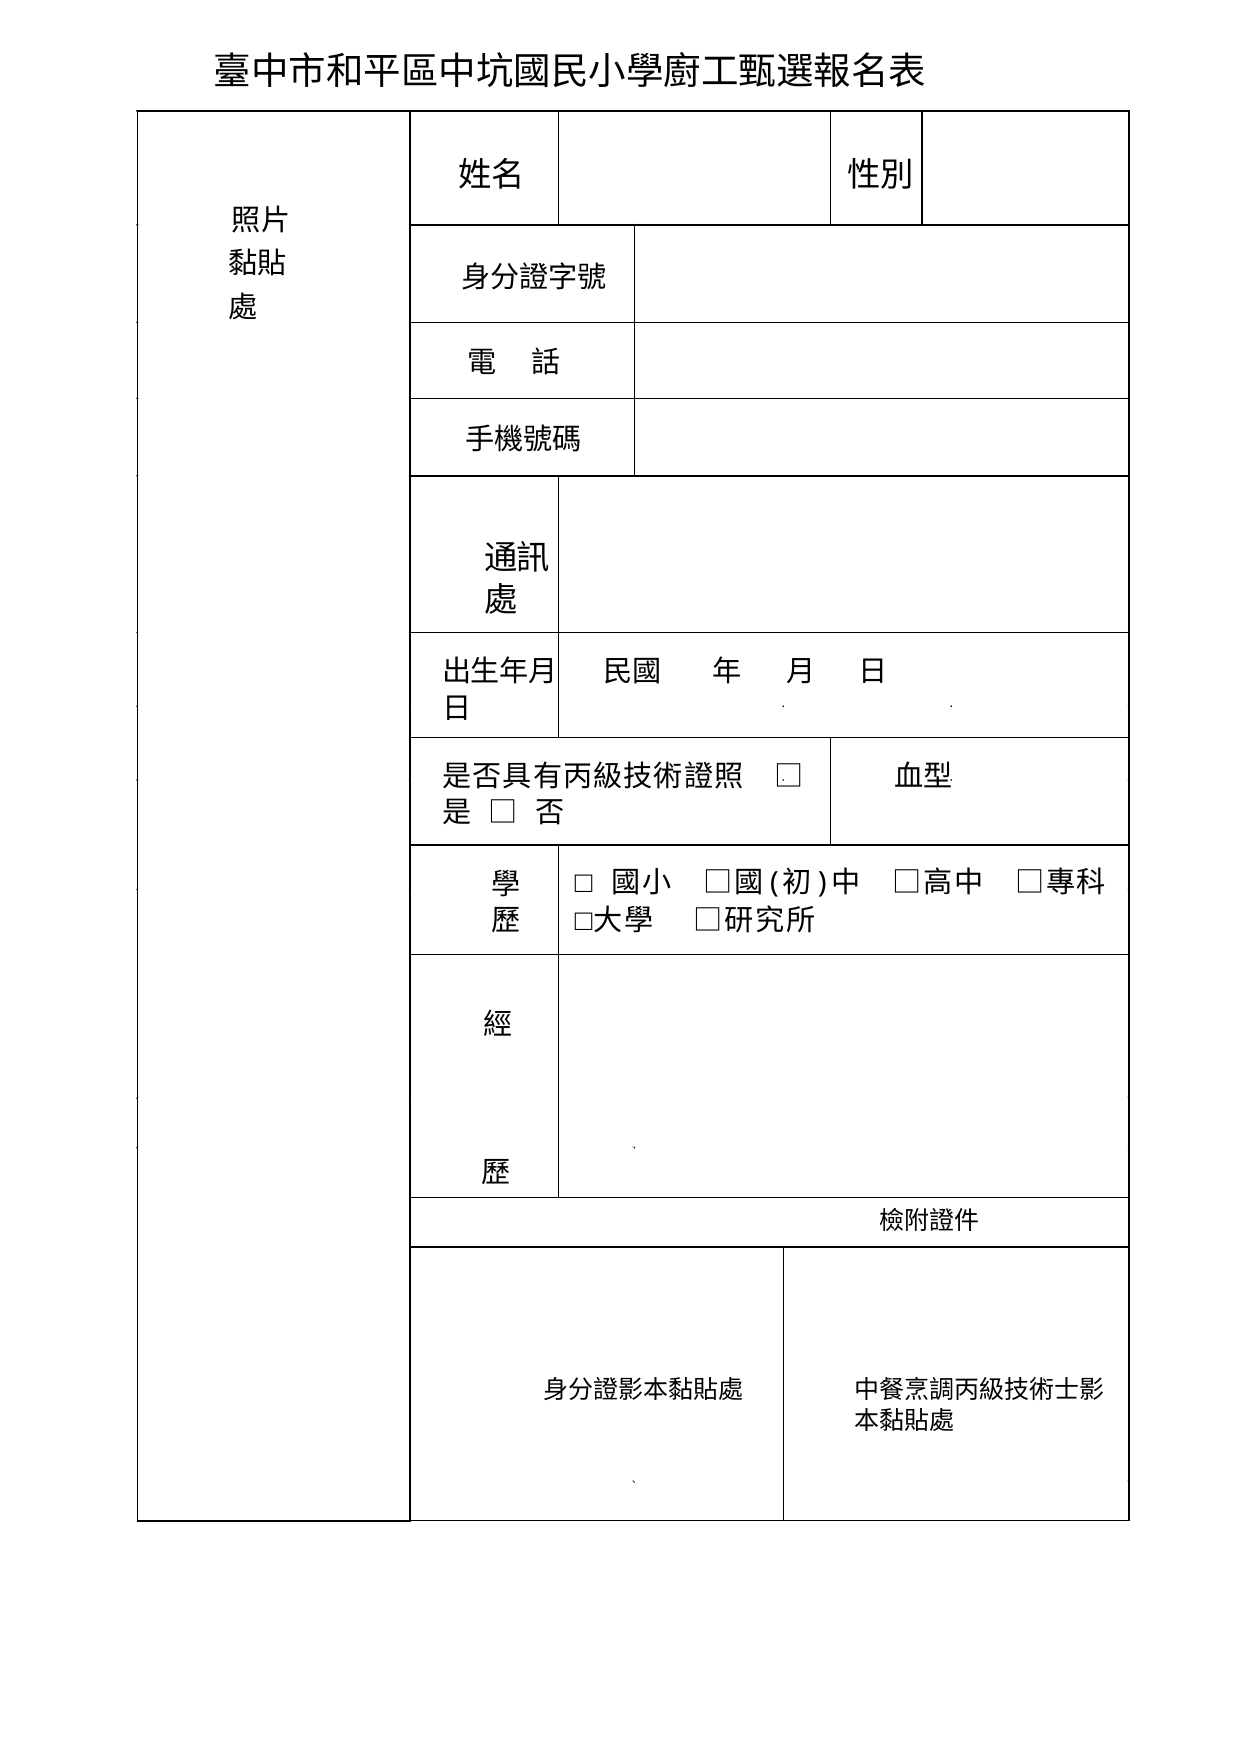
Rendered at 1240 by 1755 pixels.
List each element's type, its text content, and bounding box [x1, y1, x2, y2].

table_cell 檢附證件 [411, 1198, 1128, 1246]
table_cell 中餐烹調丙級技術士影本黏貼處 [784, 1248, 1128, 1520]
table_cell 手機號碼 [411, 399, 634, 475]
table_header [923, 112, 1128, 224]
text 臺中市和平區中坑國民小學廚工甄選報名表 [214, 47, 1015, 94]
table_header 照片 黏貼 處 [138, 112, 409, 1520]
table_header 性別 [831, 112, 921, 224]
table_cell [635, 323, 1128, 397]
table_cell 是否具有丙級技術證照 □ 是 □ 否 [411, 738, 830, 844]
table_cell [559, 955, 1128, 1197]
table_header [559, 112, 830, 224]
table_cell 身分證影本黏貼處 [411, 1248, 783, 1520]
table_cell [635, 399, 1128, 475]
table_cell 通訊處 [411, 477, 558, 632]
table_cell 經 歷(請詳述) [411, 955, 558, 1197]
table_cell 身分證字號 [411, 226, 634, 321]
table_header 姓名 [411, 112, 558, 224]
table_cell 電 話 [411, 323, 634, 397]
table_cell 學 歷 [411, 846, 558, 954]
table_cell 民國 年 月 日 [559, 633, 1128, 737]
table_cell 出生年月日 [411, 633, 558, 737]
table_cell [635, 226, 1128, 321]
table_cell [559, 477, 1128, 632]
table_cell □ 國小 □國(初)中 □高中 □專科 □大學 □研究所 [559, 846, 1128, 954]
table_cell 血型 [831, 738, 1128, 844]
